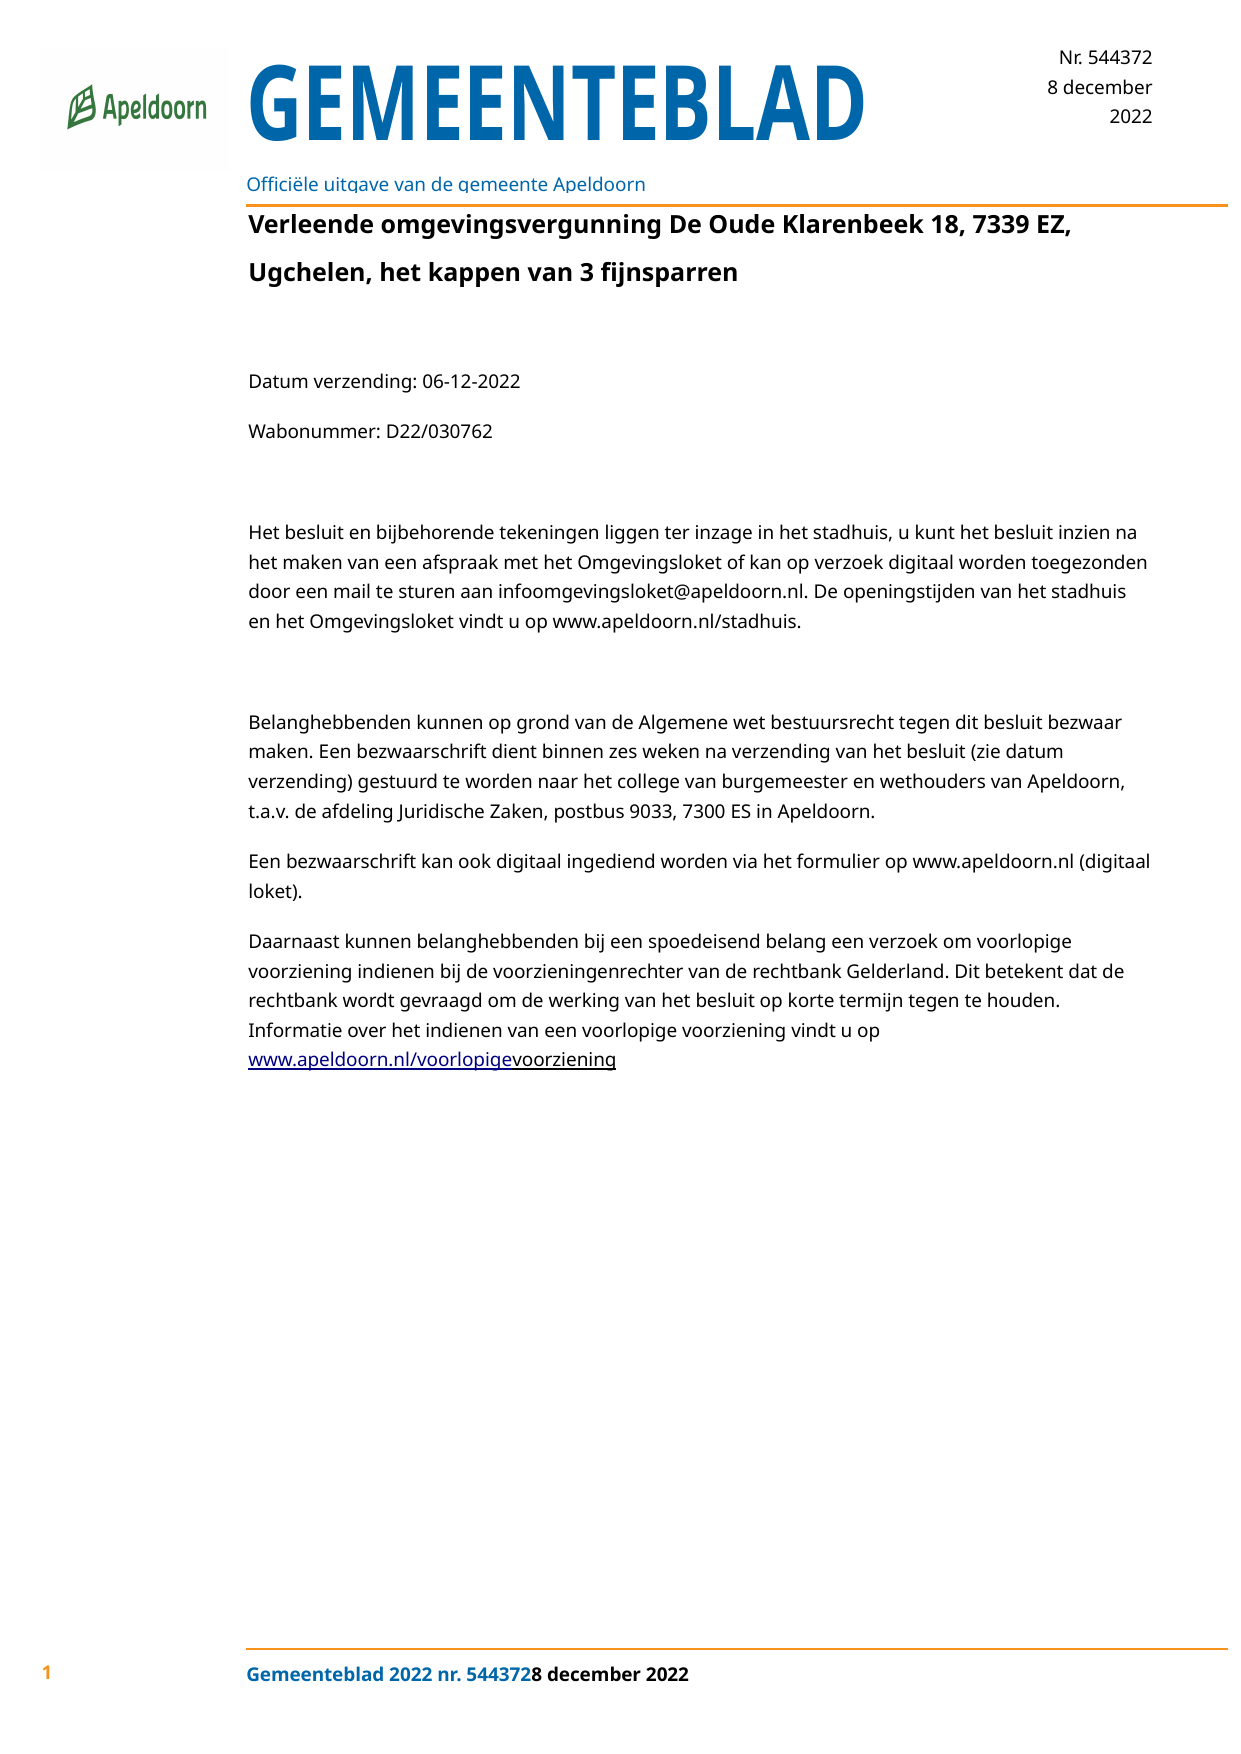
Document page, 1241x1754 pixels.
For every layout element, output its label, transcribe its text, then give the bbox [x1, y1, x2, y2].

text Belanghebbenden kunnen op grond van de Algemene wet bestuursrecht tegen dit besluit bezwaar maken. Een bezwaarschrift dient binnen zes weken na verzending van het besluit (zie datum verzending) gestuurd te worden naar het college van burgemeester en wethouders van Apeldoorn, t.a.v. de afdeling Juridische Zaken, postbus 9033, 7300 ES in Apeldoorn. [248, 709, 1152, 824]
picture [41, 47, 231, 172]
text Datum verzending: 06-12-2022 [248, 368, 1152, 394]
text Een bezwaarschrift kan ook digitaal ingediend worden via het formulier op www.apeldoorn.nl (digitaal loket). [248, 848, 1152, 904]
text Wabonummer: D22/030762 [248, 419, 1152, 444]
text Het besluit en bijbehorende tekeningen liggen ter inzage in het stadhuis, u kunt het besluit inzien na het maken van een afspraak met het Omgevingsloket of kan op verzoek digitaal worden toegezonden door een mail te sturen aan infoomgevingsloket@apeldoorn.nl. De openingstijden van het stadhuis en het Omgevingsloket vindt u op www.apeldoorn.nl/stadhuis. [248, 519, 1152, 634]
text Verleende omgevingsvergunning De Oude Klarenbeek 18, 7339 EZ, Ugchelen, het kappen van 3 fijnsparren [248, 207, 1152, 288]
text Daarnaast kunnen belanghebbenden bij een spoedeisend belang een verzoek om voorlopige voorziening indienen bij de voorzieningenrechter van de rechtbank Gelderland. Dit betekent dat de rechtbank wordt gevraagd om de werking van het besluit op korte termijn tegen te houden. Informatie over het indienen van een voorlopige voorziening vindt u op www.apeldoorn.nl/voorlopigevoorziening [248, 928, 1152, 1072]
